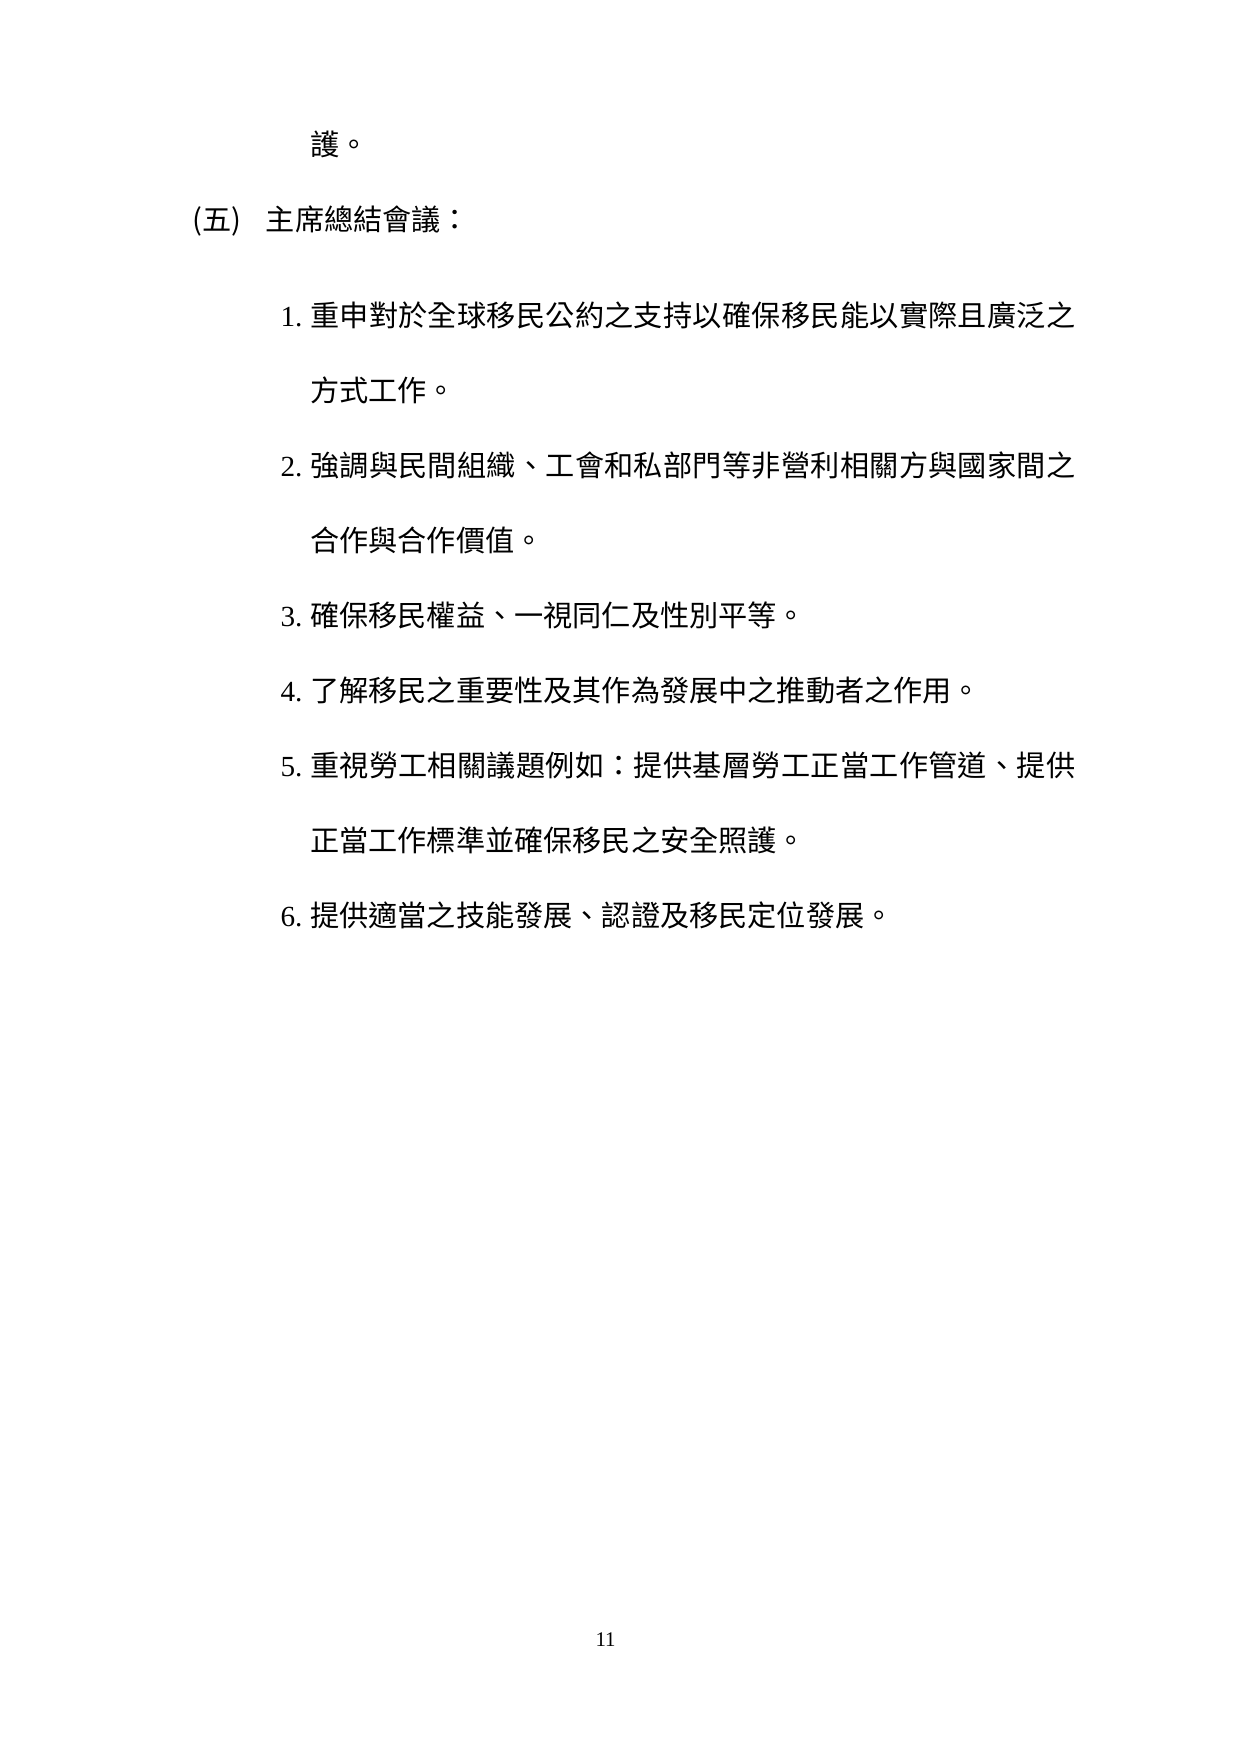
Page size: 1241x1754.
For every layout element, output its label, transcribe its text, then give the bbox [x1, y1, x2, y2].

list 強調與民間組織、工會和私部門等非營利相關方與國家間之合作與合作價值。 [280, 426, 1078, 576]
list 提供適當之技能發展、認證及移民定位發展。 [280, 876, 1078, 951]
list 重視勞工相關議題例如：提供基層勞工正當工作管道、提供正當工作標準並確保移民之安全照護。 [280, 726, 1078, 876]
text 護。 [310, 105, 1078, 180]
list 確保移民權益、一視同仁及性別平等。 [280, 576, 1078, 651]
list 了解移民之重要性及其作為發展中之推動者之作用。 [280, 651, 1078, 726]
list 重申對於全球移民公約之支持以確保移民能以實際且廣泛之方式工作。 [280, 276, 1078, 426]
list 主席總結會議： [192, 180, 1078, 255]
